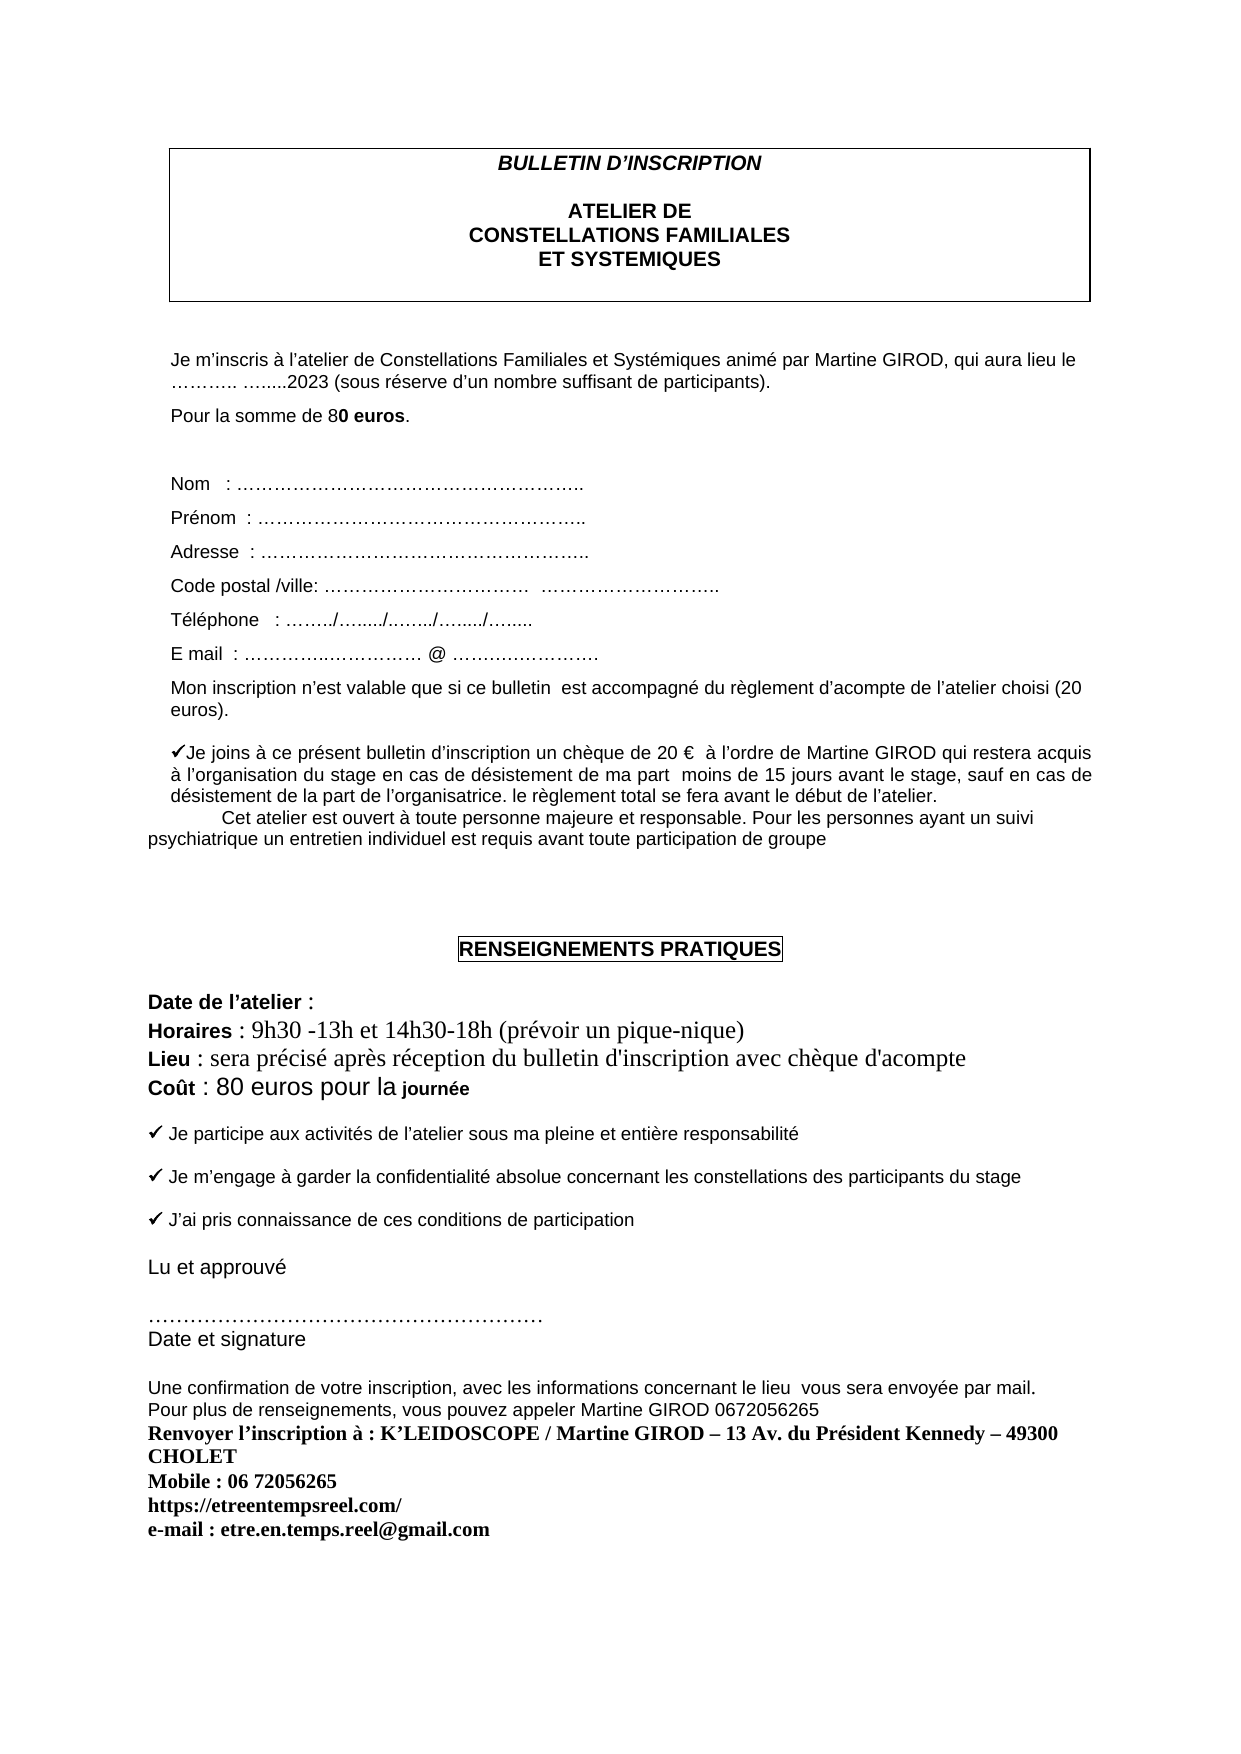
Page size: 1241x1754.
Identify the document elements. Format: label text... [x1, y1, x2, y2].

text Pour plus de renseignements, vous pouvez appeler Martine GIROD 0672056265 [148, 1399, 1093, 1420]
text Lu et approuvé [148, 1255, 1093, 1279]
text RENSEIGNEMENTS PRATIQUES [459, 937, 782, 961]
text Je joins à ce présent bulletin d’inscription un chèque de 20 € à l’ordre de Martine GIROD qui restera acquis à l’organisation du stage en cas de désistement de ma part moins de 15 jours avant le stage, sauf en cas de désistement de la part de l’organisatrice. le règlement total se fera avant le début de l’atelier. [170, 742, 1093, 807]
text Date de l’atelier : [148, 986, 1093, 1015]
text Code postal /ville: …………………………… ……………………….. [170, 575, 1119, 596]
text e-mail : etre.en.temps.reel@gmail.com [148, 1517, 1093, 1541]
text Une confirmation de votre inscription, avec les informations concernant le lieu vous sera envoyée par mail. [148, 1375, 1093, 1399]
text ………………………………………………… [148, 1303, 1093, 1327]
text Mobile : 06 72056265 [148, 1468, 1093, 1493]
text ü Je m’engage à garder la confidentialité absolue concernant les constellations des participants du stage [148, 1166, 1093, 1187]
text Cet atelier est ouvert à toute personne majeure et responsable. Pour les personnes ayant un suivi psychiatrique un entretien individuel est requis avant toute participation de groupe [148, 807, 1093, 850]
text Renvoyer l’inscription à : K’LEIDOSCOPE / Martine GIROD – 13 Av. du Président Kennedy – 49300 CHOLET [148, 1420, 1093, 1468]
text Je m’inscris à l’atelier de Constellations Familiales et Systémiques animé par Martine GIROD, qui aura lieu le ……….. ….....2023 (sous réserve d’un nombre suffisant de participants). [170, 349, 1093, 392]
text [783, 936, 1093, 962]
text Nom : ……………………………………………….. [170, 473, 1093, 494]
text https://etreentempsreel.com/ [148, 1493, 1093, 1517]
text [148, 936, 458, 962]
text Lieu : sera précisé après réception du bulletin d'inscription avec chèque d'acompte [148, 1043, 1093, 1072]
text Téléphone : ……../…...../..….../…...../…..... [170, 609, 1093, 631]
text ET SYSTEMIQUES [170, 243, 1089, 271]
text Mon inscription n’est valable que si ce bulletin est accompagné du règlement d’acompte de l’atelier choisi (20 euros). [170, 677, 1093, 720]
text Date et signature [148, 1327, 1093, 1351]
text ü J’ai pris connaissance de ces conditions de participation [148, 1209, 1093, 1231]
text E mail : …………..…………… @ …….….…………. [170, 643, 1119, 664]
text ü Je participe aux activités de l’atelier sous ma pleine et entière responsabilité [148, 1122, 1093, 1144]
text Horaires : 9h30 -13h et 14h30-18h (prévoir un pique-nique) [148, 1015, 1093, 1043]
text Pour la somme de 80 euros. [170, 404, 1093, 426]
text Adresse : …………………………………………….. [170, 541, 1093, 562]
text Prénom : …………………………………………….. [170, 507, 1093, 528]
text ATELIER DE [170, 196, 1089, 219]
text CONSTELLATIONS FAMILIALES [170, 219, 1089, 243]
text Coût : 80 euros pour la journée [148, 1072, 1093, 1101]
text BULLETIN D’INSCRIPTION [170, 149, 1089, 175]
